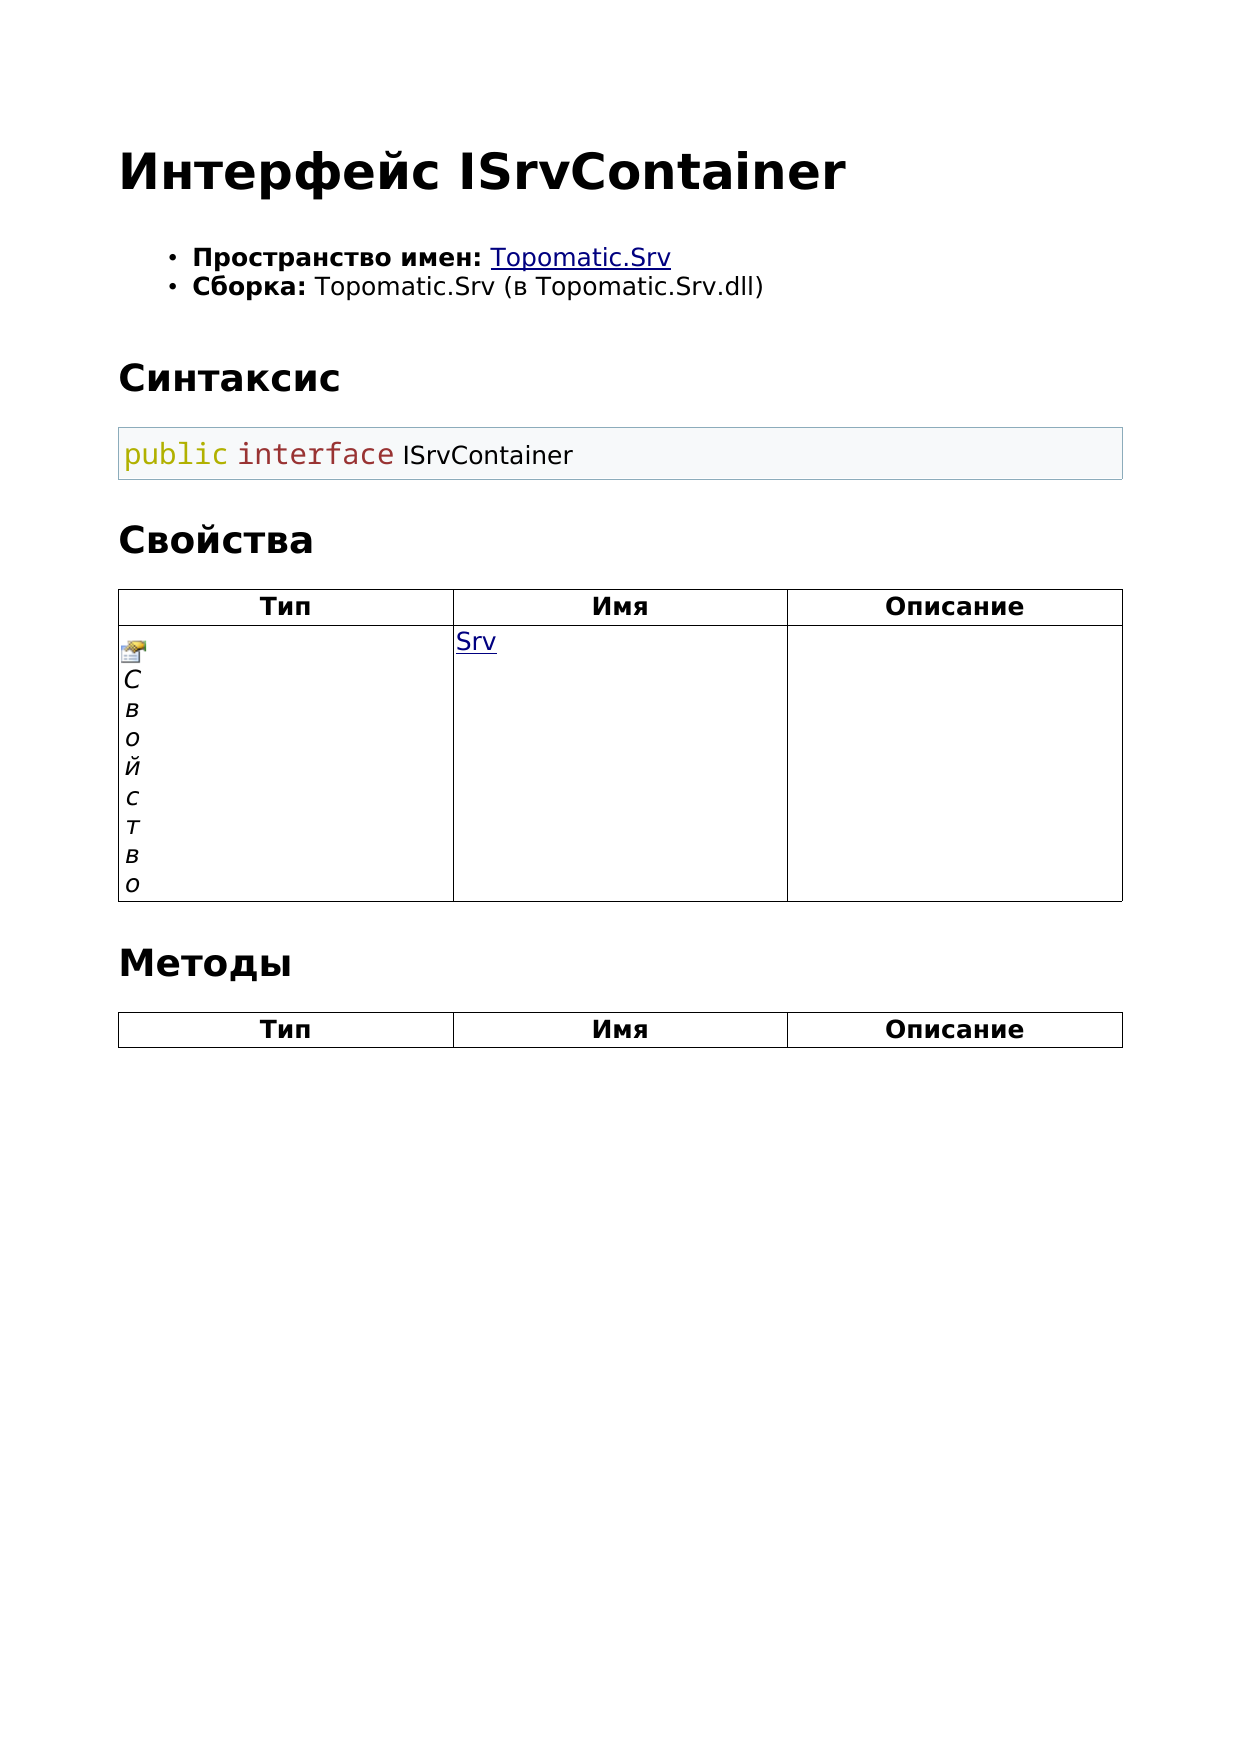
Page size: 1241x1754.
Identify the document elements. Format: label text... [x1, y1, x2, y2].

table_header Имя [454, 590, 787, 624]
list Сборка: Topomatic.Srv (в Topomatic.Srv.dll) [177, 272, 1122, 302]
subtitle Свойства [118, 518, 1122, 562]
table_header public interface ISrvContainer [119, 428, 1122, 478]
table_header Имя [454, 1013, 787, 1047]
table_header Описание [788, 1013, 1122, 1047]
table_header Тип [119, 1013, 453, 1047]
table_cell [119, 626, 453, 901]
picture [121, 640, 147, 665]
list Пространство имен: Topomatic.Srv [177, 243, 1122, 272]
subtitle Методы [118, 941, 1122, 985]
table_cell Srv [454, 626, 787, 901]
table_header Тип [119, 590, 453, 624]
subtitle Интерфейс ISrvContainer [118, 143, 1122, 201]
table_cell [788, 626, 1122, 901]
subtitle Синтаксис [118, 356, 1122, 400]
table_header Описание [788, 590, 1122, 624]
